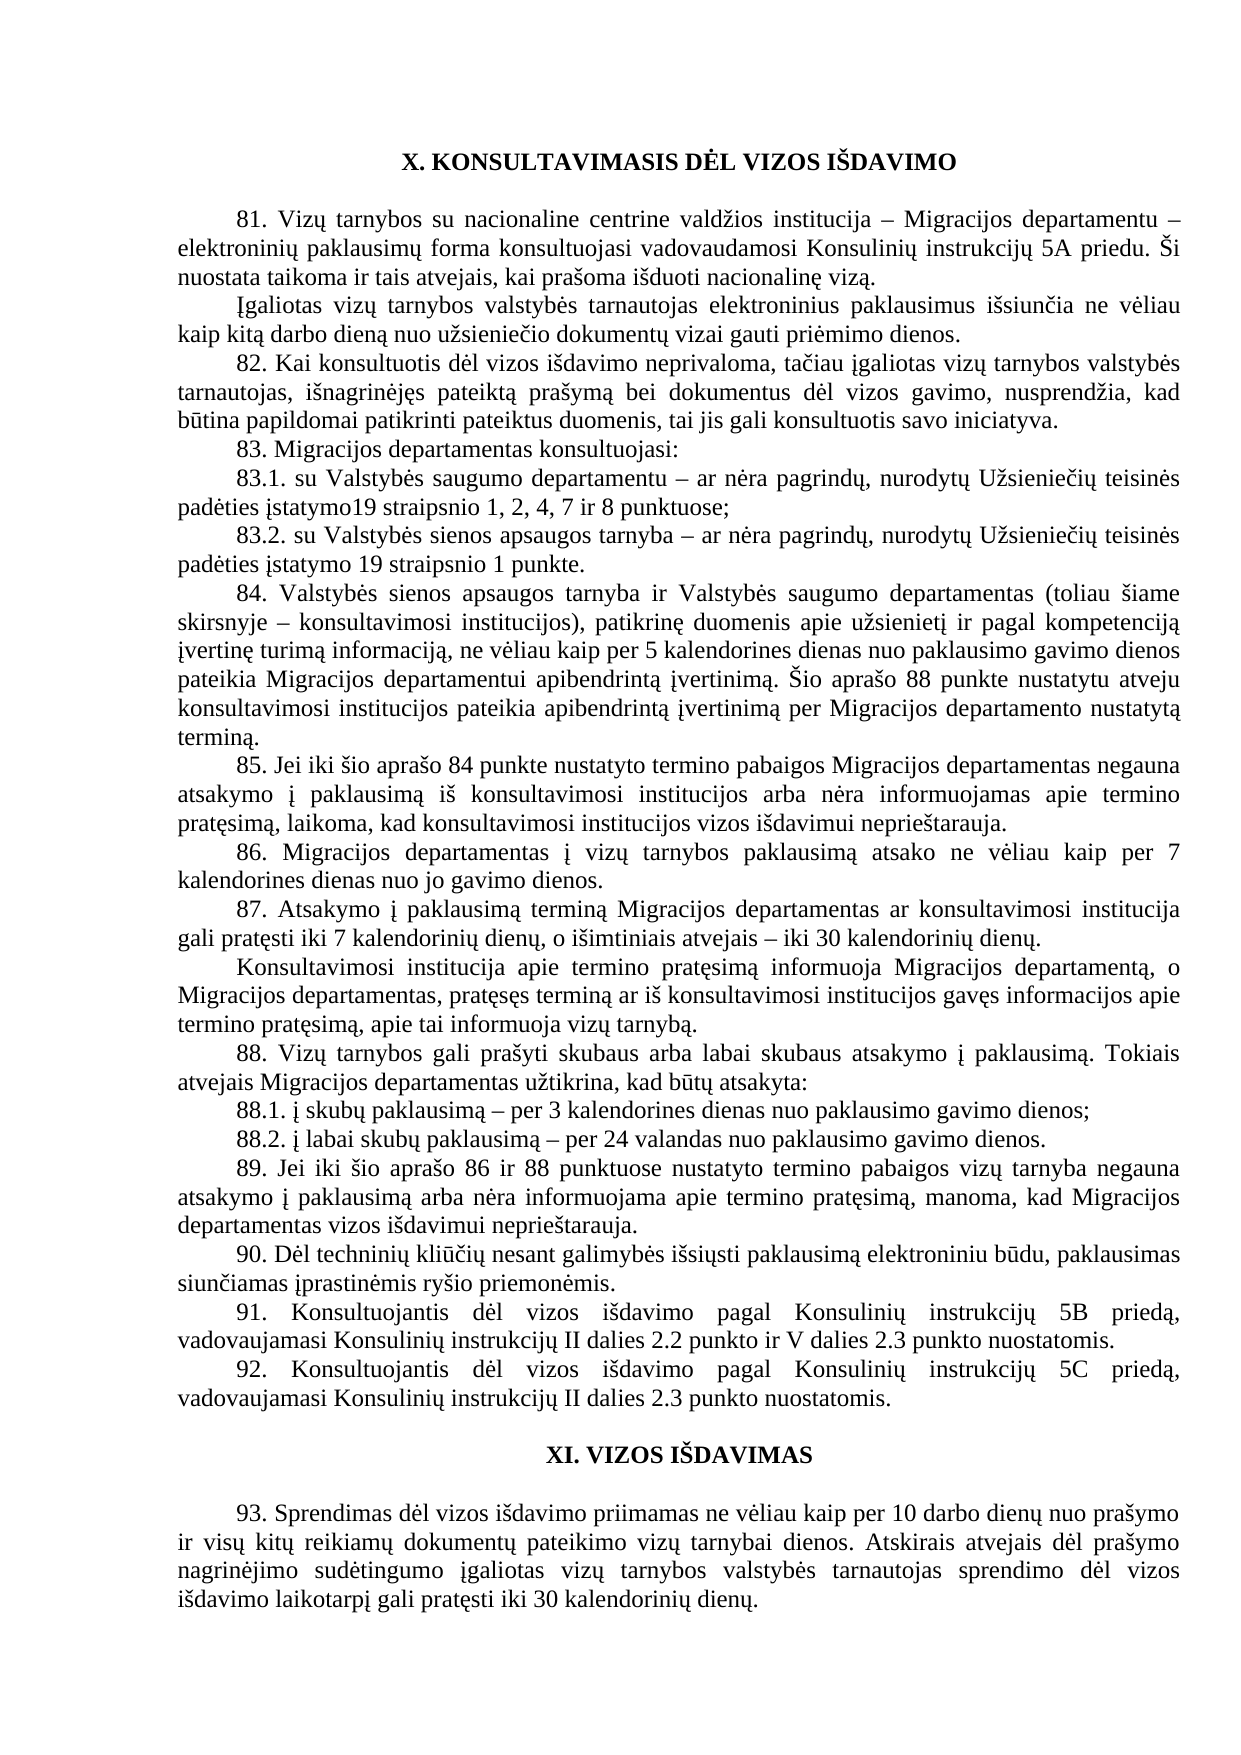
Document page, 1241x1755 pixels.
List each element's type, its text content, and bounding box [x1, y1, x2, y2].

text Konsultavimosi institucija apie termino pratęsimą informuoja Migracijos departamentą, o Migracijos departamentas, pratęsęs terminą ar iš konsultavimosi institucijos gavęs informacijos apie termino pratęsimą, apie tai informuoja vizų tarnybą. [177, 952, 1181, 1038]
text 81. Vizų tarnybos su nacionaline centrine valdžios institucija – Migracijos departamentu – elektroninių paklausimų forma konsultuojasi vadovaudamosi Konsulinių instrukcijų 5A priedu. Ši nuostata taikoma ir tais atvejais, kai prašoma išduoti nacionalinę vizą. [177, 204, 1181, 291]
text 87. Atsakymo į paklausimą terminą Migracijos departamentas ar konsultavimosi institucija gali pratęsti iki 7 kalendorinių dienų, o išimtiniais atvejais – iki 30 kalendorinių dienų. [177, 894, 1181, 952]
text 84. Valstybės sienos apsaugos tarnyba ir Valstybės saugumo departamentas (toliau šiame skirsnyje – konsultavimosi institucijos), patikrinę duomenis apie užsienietį ir pagal kompetenciją įvertinę turimą informaciją, ne vėliau kaip per 5 kalendorines dienas nuo paklausimo gavimo dienos pateikia Migracijos departamentui apibendrintą įvertinimą. Šio aprašo 88 punkte nustatytu atveju konsultavimosi institucijos pateikia apibendrintą įvertinimą per Migracijos departamento nustatytą terminą. [177, 578, 1181, 751]
text 83.1. su Valstybės saugumo departamentu – ar nėra pagrindų, nurodytų Užsieniečių teisinės padėties įstatymo19 straipsnio 1, 2, 4, 7 ir 8 punktuose; [177, 463, 1181, 521]
text 93. Sprendimas dėl vizos išdavimo priimamas ne vėliau kaip per 10 darbo dienų nuo prašymo ir visų kitų reikiamų dokumentų pateikimo vizų tarnybai dienos. Atskirais atvejais dėl prašymo nagrinėjimo sudėtingumo įgaliotas vizų tarnybos valstybės tarnautojas sprendimo dėl vizos išdavimo laikotarpį gali pratęsti iki 30 kalendorinių dienų. [177, 1498, 1181, 1613]
text Įgaliotas vizų tarnybos valstybės tarnautojas elektroninius paklausimus išsiunčia ne vėliau kaip kitą darbo dieną nuo užsieniečio dokumentų vizai gauti priėmimo dienos. [177, 291, 1181, 348]
text XI. VIZOS IŠDAVIMAS [177, 1441, 1181, 1469]
text 83. Migracijos departamentas konsultuojasi: [177, 434, 1181, 463]
text 89. Jei iki šio aprašo 86 ir 88 punktuose nustatyto termino pabaigos vizų tarnyba negauna atsakymo į paklausimą arba nėra informuojama apie termino pratęsimą, manoma, kad Migracijos departamentas vizos išdavimui neprieštarauja. [177, 1153, 1181, 1239]
text 85. Jei iki šio aprašo 84 punkte nustatyto termino pabaigos Migracijos departamentas negauna atsakymo į paklausimą iš konsultavimosi institucijos arba nėra informuojamas apie termino pratęsimą, laikoma, kad konsultavimosi institucijos vizos išdavimui neprieštarauja. [177, 751, 1181, 837]
text 88.2. į labai skubų paklausimą – per 24 valandas nuo paklausimo gavimo dienos. [177, 1124, 1181, 1153]
text 92. Konsultuojantis dėl vizos išdavimo pagal Konsulinių instrukcijų 5C priedą, vadovaujamasi Konsulinių instrukcijų II dalies 2.3 punkto nuostatomis. [177, 1354, 1181, 1412]
text 91. Konsultuojantis dėl vizos išdavimo pagal Konsulinių instrukcijų 5B priedą, vadovaujamasi Konsulinių instrukcijų II dalies 2.2 punkto ir V dalies 2.3 punkto nuostatomis. [177, 1297, 1181, 1354]
text 88. Vizų tarnybos gali prašyti skubaus arba labai skubaus atsakymo į paklausimą. Tokiais atvejais Migracijos departamentas užtikrina, kad būtų atsakyta: [177, 1038, 1181, 1096]
text 82. Kai konsultuotis dėl vizos išdavimo neprivaloma, tačiau įgaliotas vizų tarnybos valstybės tarnautojas, išnagrinėjęs pateiktą prašymą bei dokumentus dėl vizos gavimo, nusprendžia, kad būtina papildomai patikrinti pateiktus duomenis, tai jis gali konsultuotis savo iniciatyva. [177, 348, 1181, 434]
text 88.1. į skubų paklausimą – per 3 kalendorines dienas nuo paklausimo gavimo dienos; [177, 1096, 1181, 1124]
text 86. Migracijos departamentas į vizų tarnybos paklausimą atsako ne vėliau kaip per 7 kalendorines dienas nuo jo gavimo dienos. [177, 837, 1181, 894]
text 83.2. su Valstybės sienos apsaugos tarnyba – ar nėra pagrindų, nurodytų Užsieniečių teisinės padėties įstatymo 19 straipsnio 1 punkte. [177, 521, 1181, 578]
text 90. Dėl techninių kliūčių nesant galimybės išsiųsti paklausimą elektroniniu būdu, paklausimas siunčiamas įprastinėmis ryšio priemonėmis. [177, 1239, 1181, 1297]
text X. KONSULTAVIMASIS DĖL VIZOS IŠDAVIMO [177, 147, 1181, 176]
